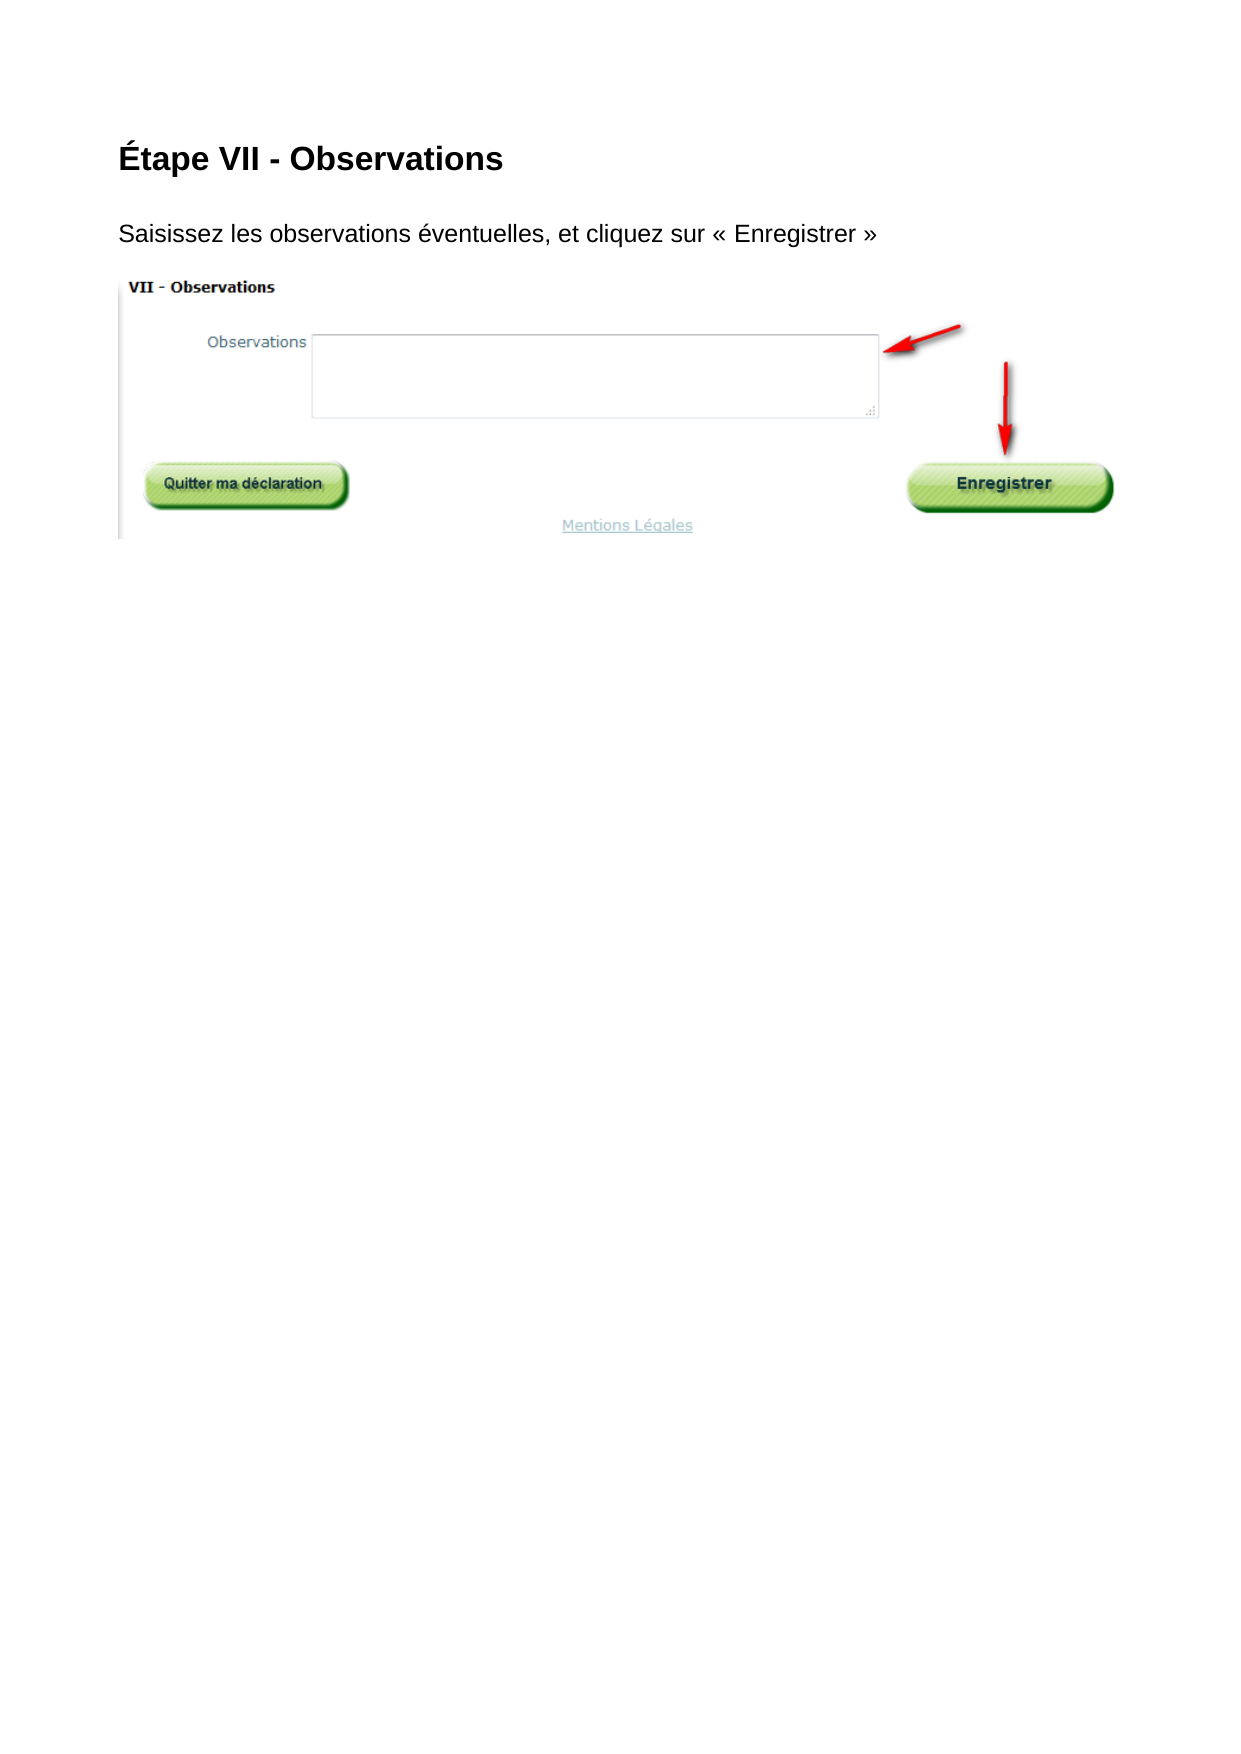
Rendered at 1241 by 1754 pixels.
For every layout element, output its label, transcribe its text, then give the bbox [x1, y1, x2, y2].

subtitle Étape VII - Observations [118, 139, 1122, 178]
text Saisissez les observations éventuelles, et cliquez sur « Enregistrer » [118, 219, 1122, 248]
picture [118, 276, 1123, 539]
